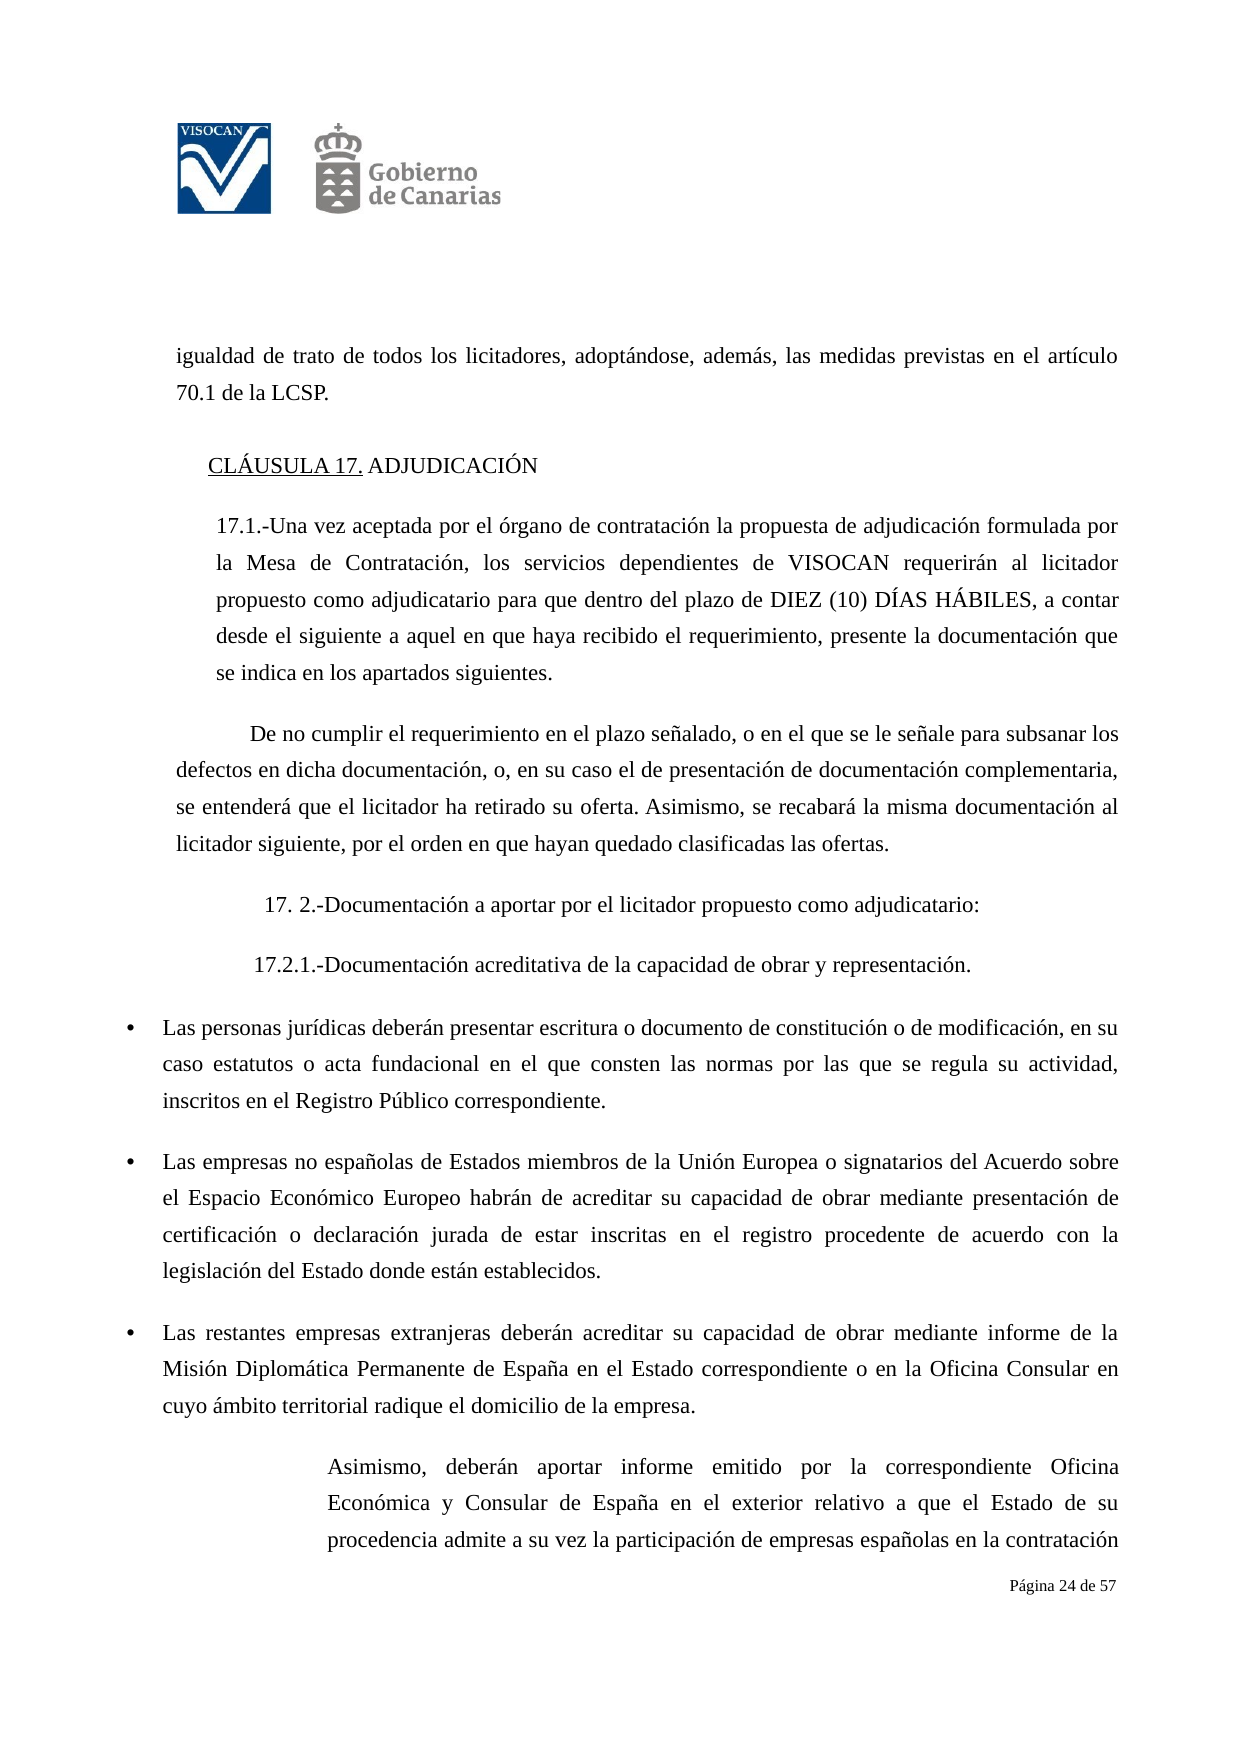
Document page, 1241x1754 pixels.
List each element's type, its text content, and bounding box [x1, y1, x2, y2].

list Las restantes empresas extranjeras deberán acreditar su capacidad de obrar mediante informe de la Misión Diplomática Permanente de España en el Estado correspondiente o en la Oficina Consular en cuyo ámbito territorial radique el domicilio de la empresa. [126, 1318, 1120, 1418]
list Las personas jurídicas deberán presentar escritura o documento de constitución o de modificación, en su caso estatutos o acta fundacional en el que consten las normas por las que se regula su actividad, inscritos en el Registro Público correspondiente. [126, 1013, 1120, 1113]
text Asimismo, deberán aportar informe emitido por la correspondiente Oficina Económica y Consular de España en el exterior relativo a que el Estado de su procedencia admite a su vez la participación de empresas españolas en la contratación [327, 1453, 1120, 1552]
text igualdad de trato de todos los licitadores, adoptándose, además, las medidas previstas en el artículo 70.1 de la LCSP. [176, 342, 1120, 405]
text 17.1.-Una vez aceptada por el órgano de contratación la propuesta de adjudicación formulada por la Mesa de Contratación, los servicios dependientes de VISOCAN requerirán al licitador propuesto como adjudicatario para que dentro del plazo de DIEZ (10) DÍAS HÁBILES, a contar desde el siguiente a aquel en que haya recibido el requerimiento, presente la documentación que se indica en los apartados siguientes. [216, 513, 1120, 685]
list 2.-Documentación a aportar por el licitador propuesto como adjudicatario: [127, 891, 1123, 917]
list Las empresas no españolas de Estados miembros de la Unión Europea o signatarios del Acuerdo sobre el Espacio Económico Europeo habrán de acreditar su capacidad de obrar mediante presentación de certificación o declaración jurada de estar inscritas en el registro procedente de acuerdo con la legislación del Estado donde están establecidos. [126, 1148, 1120, 1284]
text 17.2.1.-Documentación acreditativa de la capacidad de obrar y representación. [253, 951, 1122, 978]
subtitle CLÁUSULA 17. ADJUDICACIÓN [208, 452, 1122, 478]
text De no cumplir el requerimiento en el plazo señalado, o en el que se le señale para subsanar los defectos en dicha documentación, o, en su caso el de presentación de documentación complementaria, se entenderá que el licitador ha retirado su oferta. Asimismo, se recabará la misma documentación al licitador siguiente, por el orden en que hayan quedado clasificadas las ofertas. [176, 720, 1120, 856]
